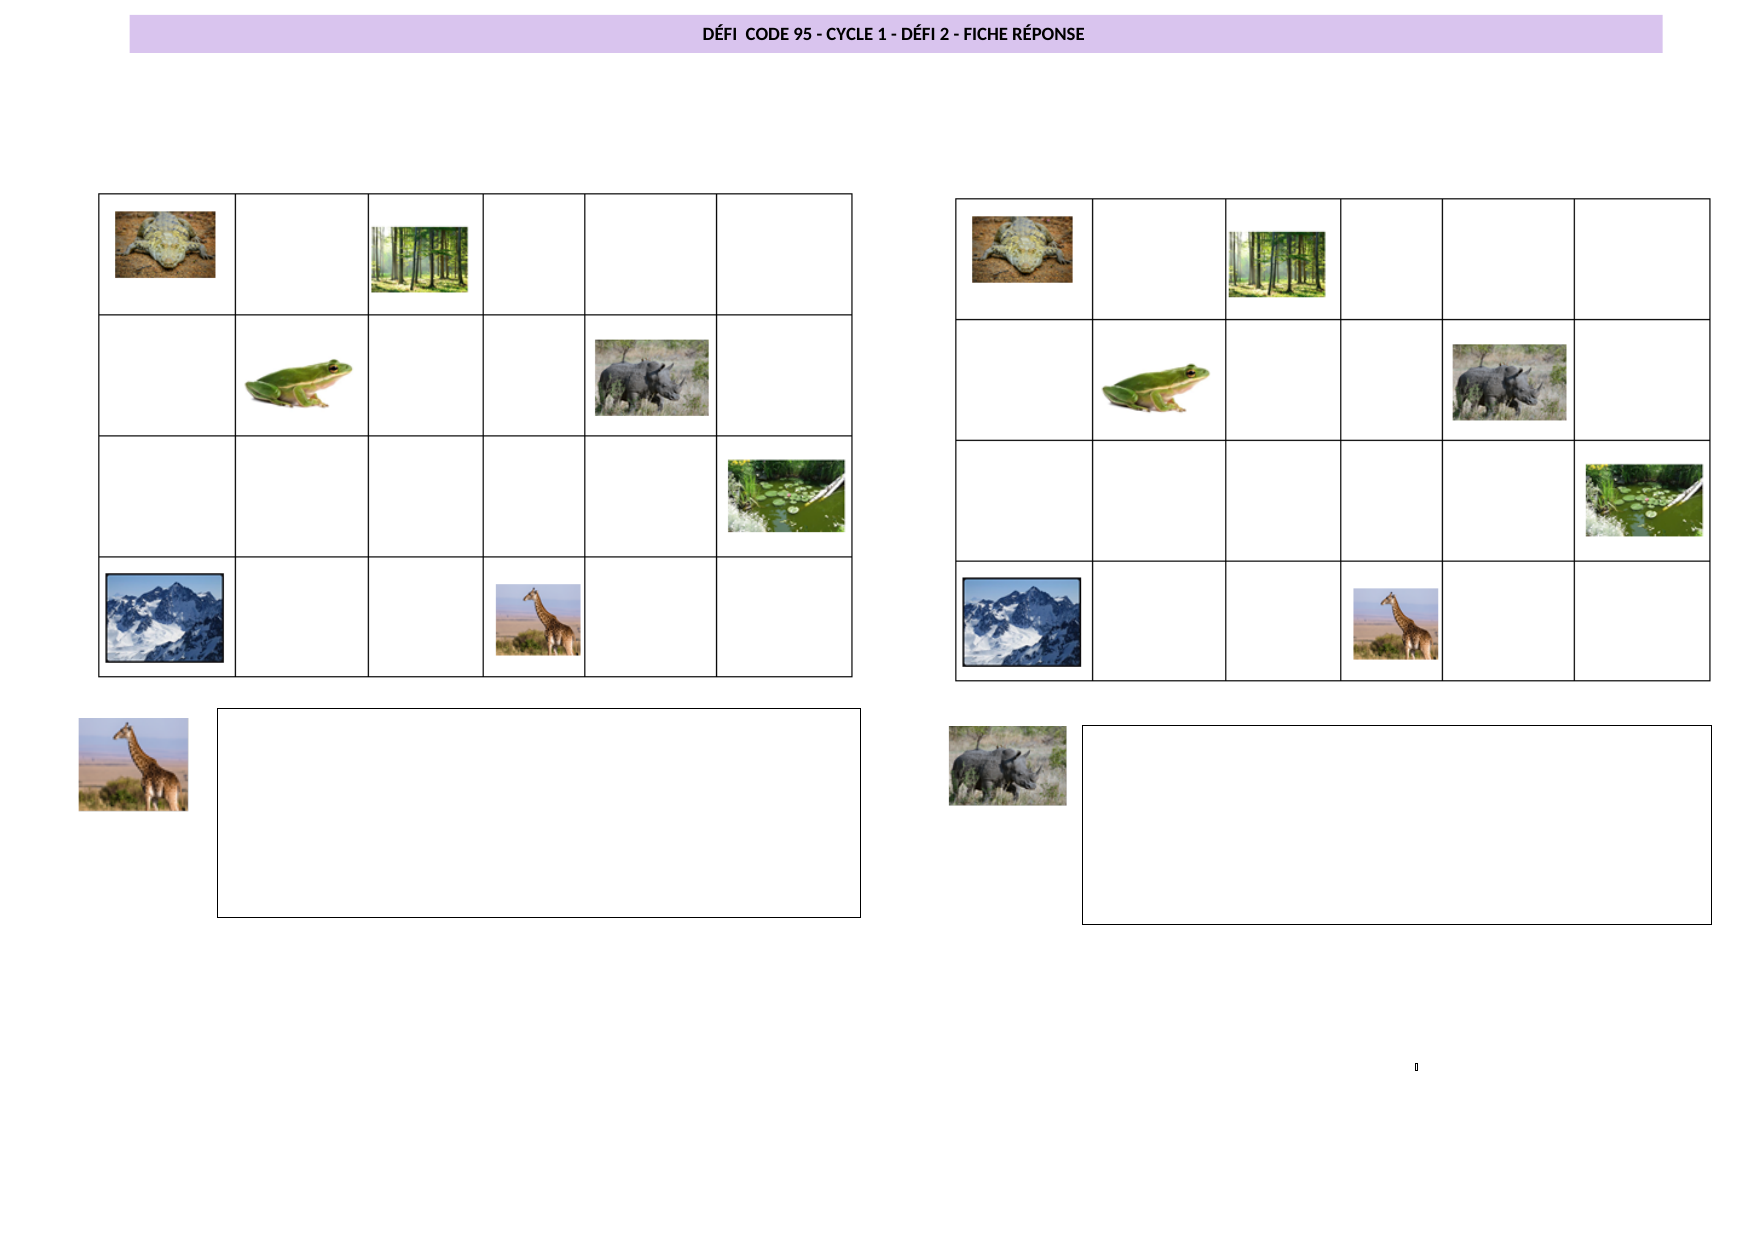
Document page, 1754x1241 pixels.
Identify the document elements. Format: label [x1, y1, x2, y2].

picture [78, 718, 190, 813]
picture [85, 180, 872, 698]
picture [948, 726, 1068, 807]
picture [942, 185, 1730, 702]
